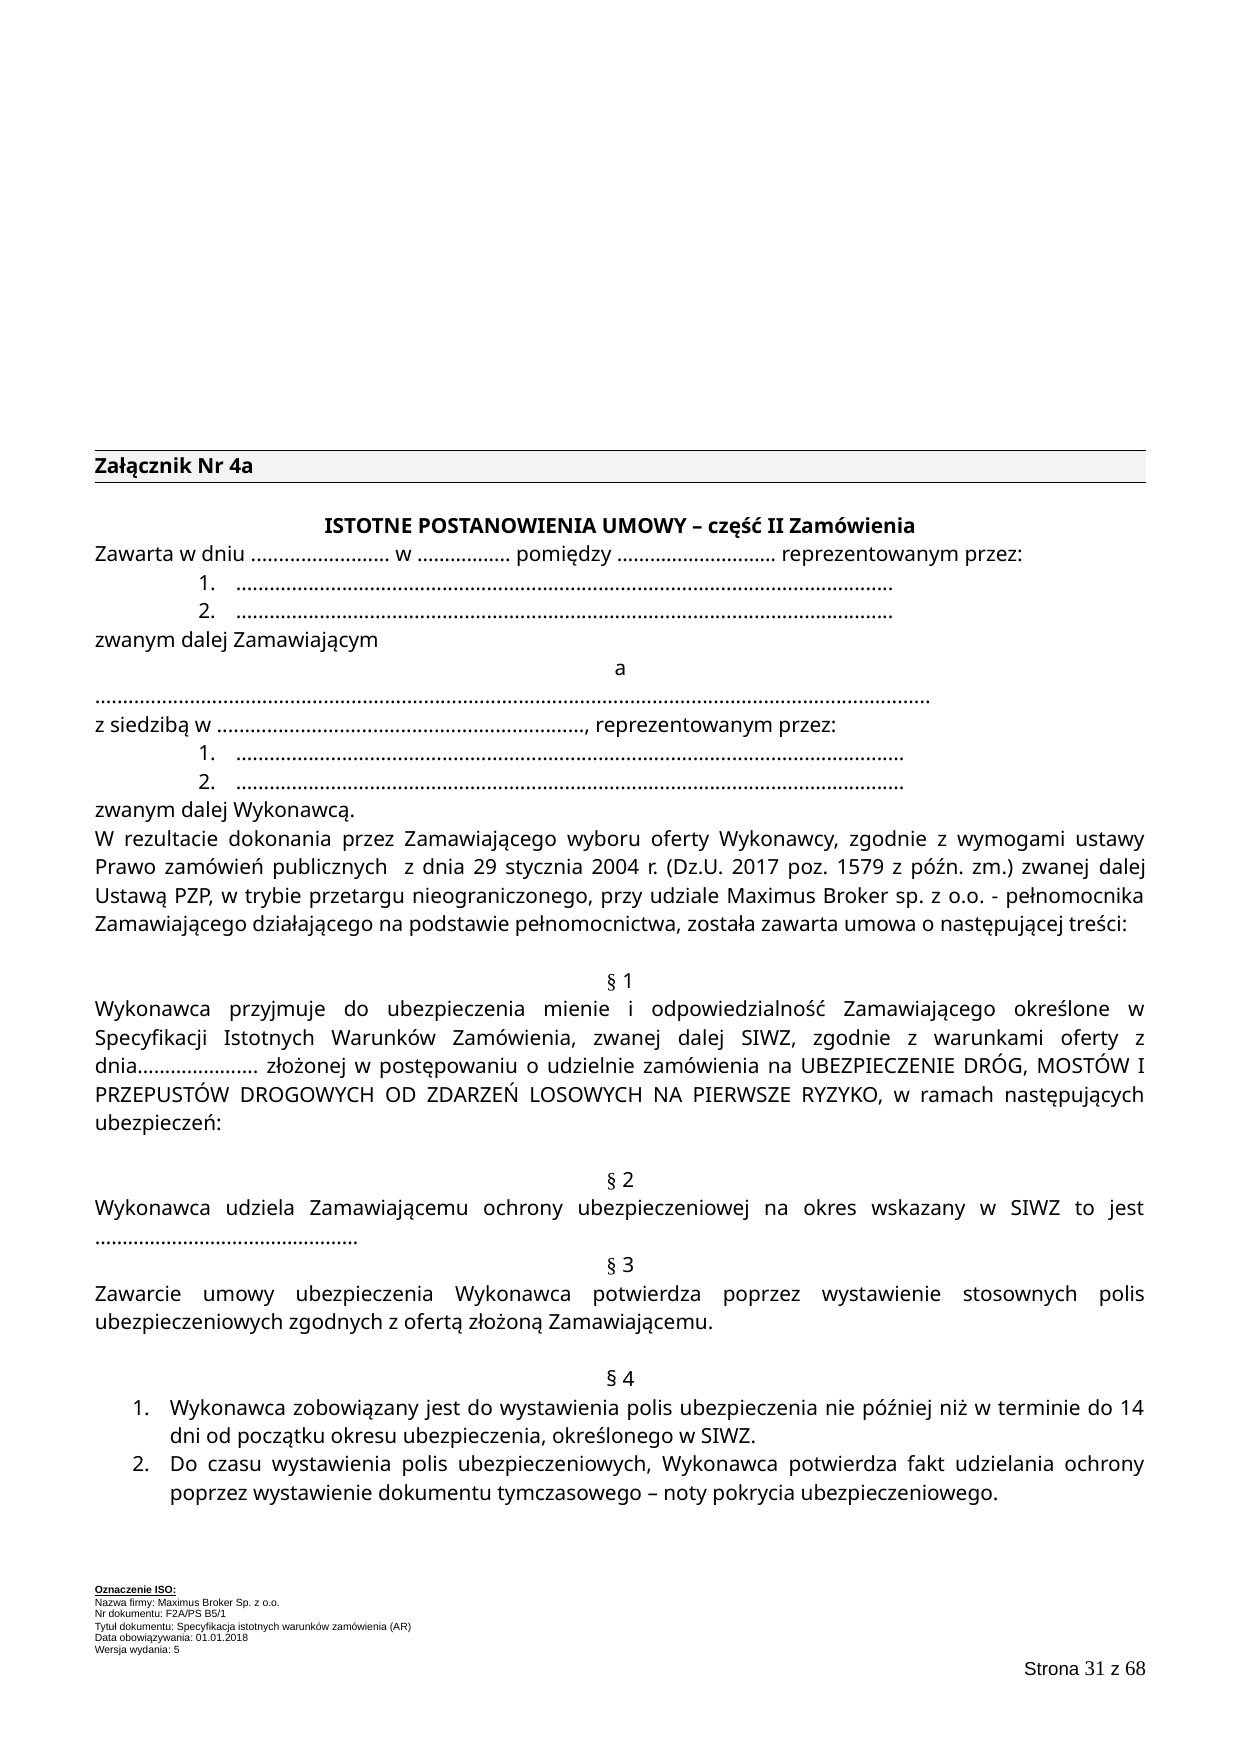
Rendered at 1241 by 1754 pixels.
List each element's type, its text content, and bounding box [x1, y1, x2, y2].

text § 3 [94, 1250, 1146, 1279]
text § 1 [94, 966, 1146, 994]
text Wykonawca przyjmuje do ubezpieczenia mienie i odpowiedzialność Zamawiającego określone w Specyfikacji Istotnych Warunków Zamówienia, zwanej dalej SIWZ, zgodnie z warunkami oferty z dnia…………………. złożonej w postępowaniu o udzielnie zamówienia na UBEZPIECZENIE DRÓG, MOSTÓW I PRZEPUSTÓW DROGOWYCH OD ZDARZEŃ LOSOWYCH NA PIERWSZE RYZYKO, w ramach następujących ubezpieczeń: [94, 994, 1146, 1137]
text § 2 [94, 1165, 1146, 1193]
list Wykonawca zobowiązany jest do wystawienia polis ubezpieczenia nie później niż w terminie do 14 dni od początku okresu ubezpieczenia, określonego w SIWZ. [132, 1393, 1146, 1449]
text W rezultacie dokonania przez Zamawiającego wyboru oferty Wykonawcy, zgodnie z wymogami ustawy Prawo zamówień publicznych z dnia 29 stycznia 2004 r. (Dz.U. 2017 poz. 1579 z późn. zm.) zwanej dalej Ustawą PZP, w trybie przetargu nieograniczonego, przy udziale Maximus Broker sp. z o.o. - pełnomocnika Zamawiającego działającego na podstawie pełnomocnictwa, została zawarta umowa o następującej treści: [94, 824, 1146, 938]
subtitle Załącznik Nr 4a [94, 451, 1146, 483]
list ...................................................................................................................... [198, 596, 1146, 625]
list ...................................................................................................................... [198, 568, 1146, 596]
list ........................................................................................................................ [198, 738, 1146, 767]
text zwanym dalej Zamawiającym [94, 625, 1146, 653]
text zwanym dalej Wykonawcą. [94, 795, 1146, 824]
text § 4 [94, 1364, 1146, 1393]
list Do czasu wystawienia polis ubezpieczeniowych, Wykonawca potwierdza fakt udzielania ochrony poprzez wystawienie dokumentu tymczasowego – noty pokrycia ubezpieczeniowego. [132, 1449, 1146, 1506]
text ...................................................................................................................................................... [94, 682, 1146, 710]
text ISTOTNE POSTANOWIENIA UMOWY – część II Zamówienia [94, 511, 1146, 539]
list ........................................................................................................................ [198, 767, 1146, 795]
text Wykonawca udziela Zamawiającemu ochrony ubezpieczeniowej na okres wskazany w SIWZ to jest ………………………………………… [94, 1193, 1146, 1250]
text Zawarcie umowy ubezpieczenia Wykonawca potwierdza poprzez wystawienie stosownych polis ubezpieczeniowych zgodnych z ofertą złożoną Zamawiającemu. [94, 1279, 1146, 1336]
text a [94, 653, 1146, 682]
text z siedzibą w .................................................................., reprezentowanym przez: [94, 710, 1146, 738]
text Zawarta w dniu ......................... w …………….. pomiędzy ……………….….…… reprezentowanym przez: [94, 539, 1146, 568]
